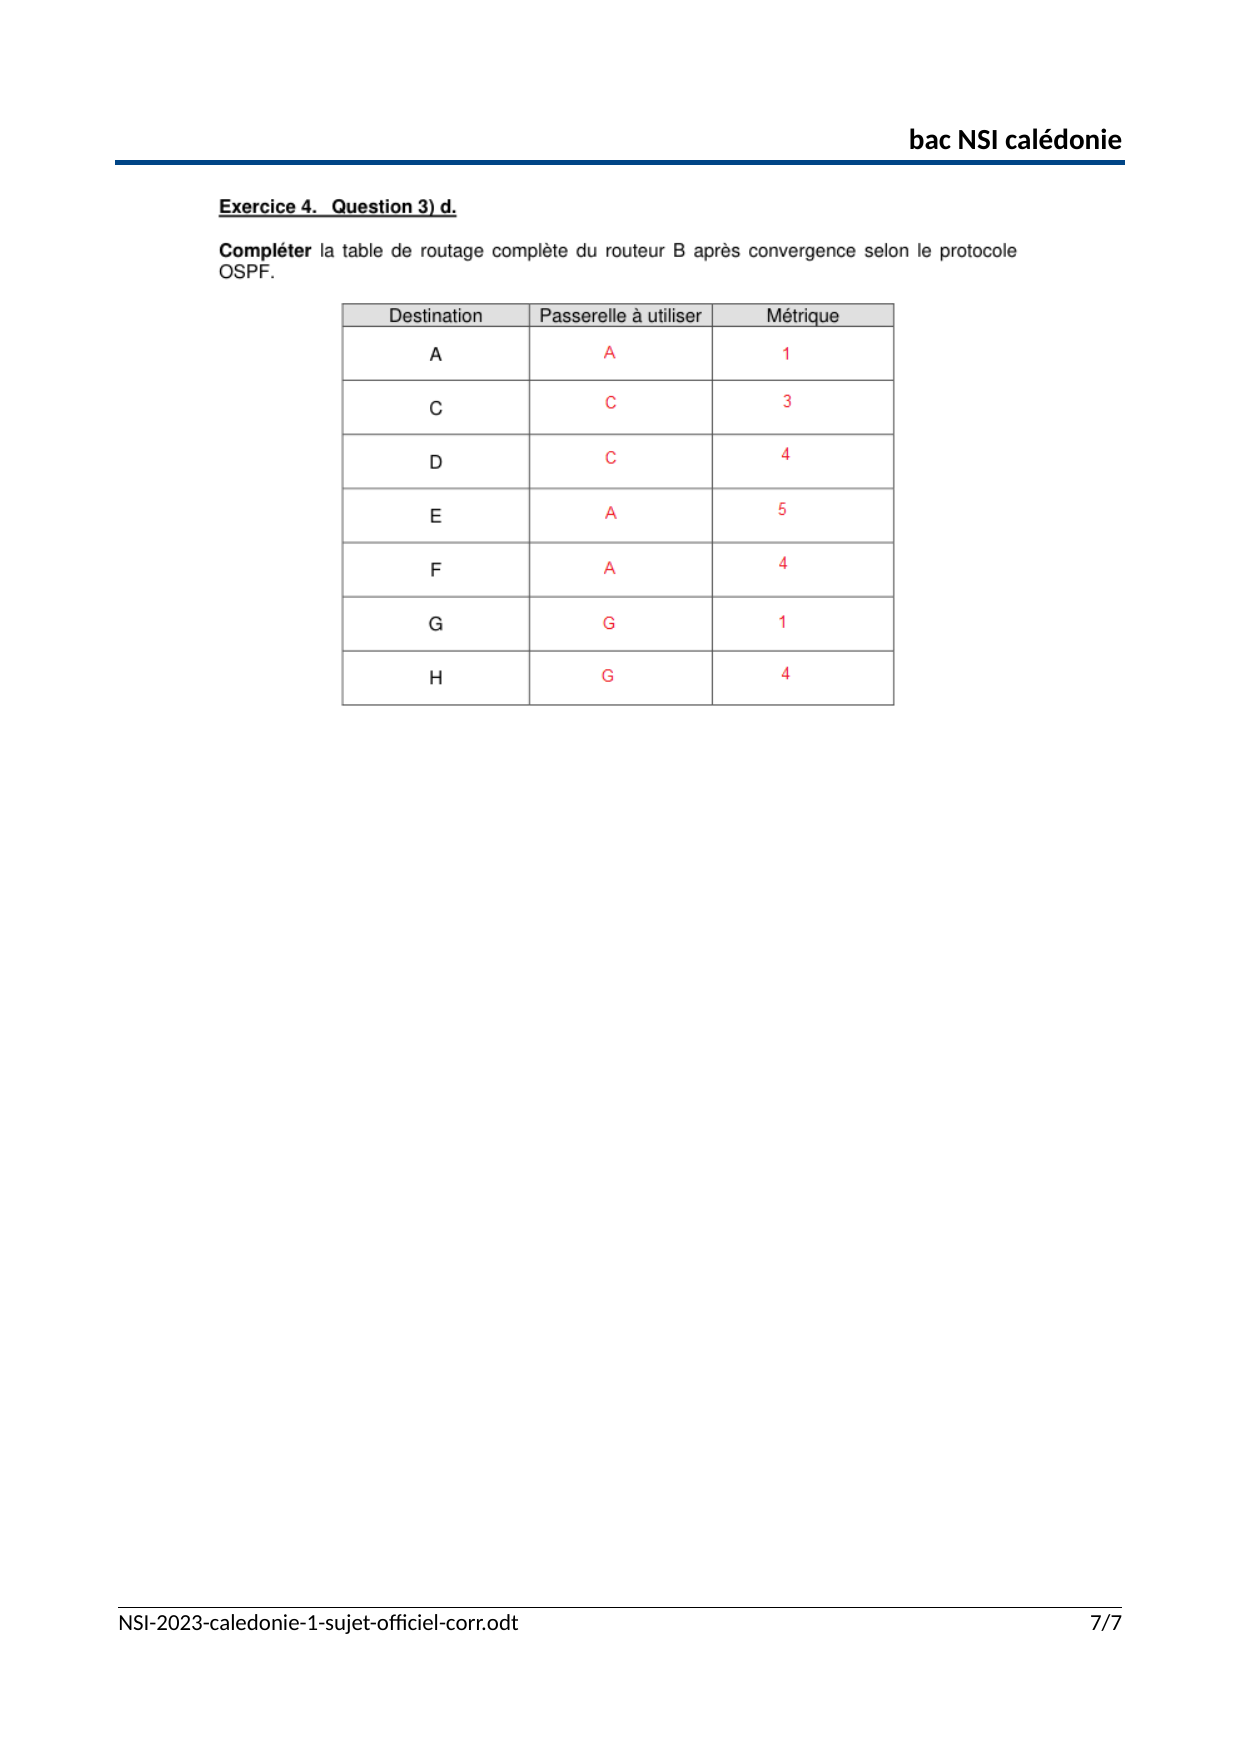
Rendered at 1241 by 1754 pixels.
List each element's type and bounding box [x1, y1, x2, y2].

picture [215, 193, 1025, 717]
